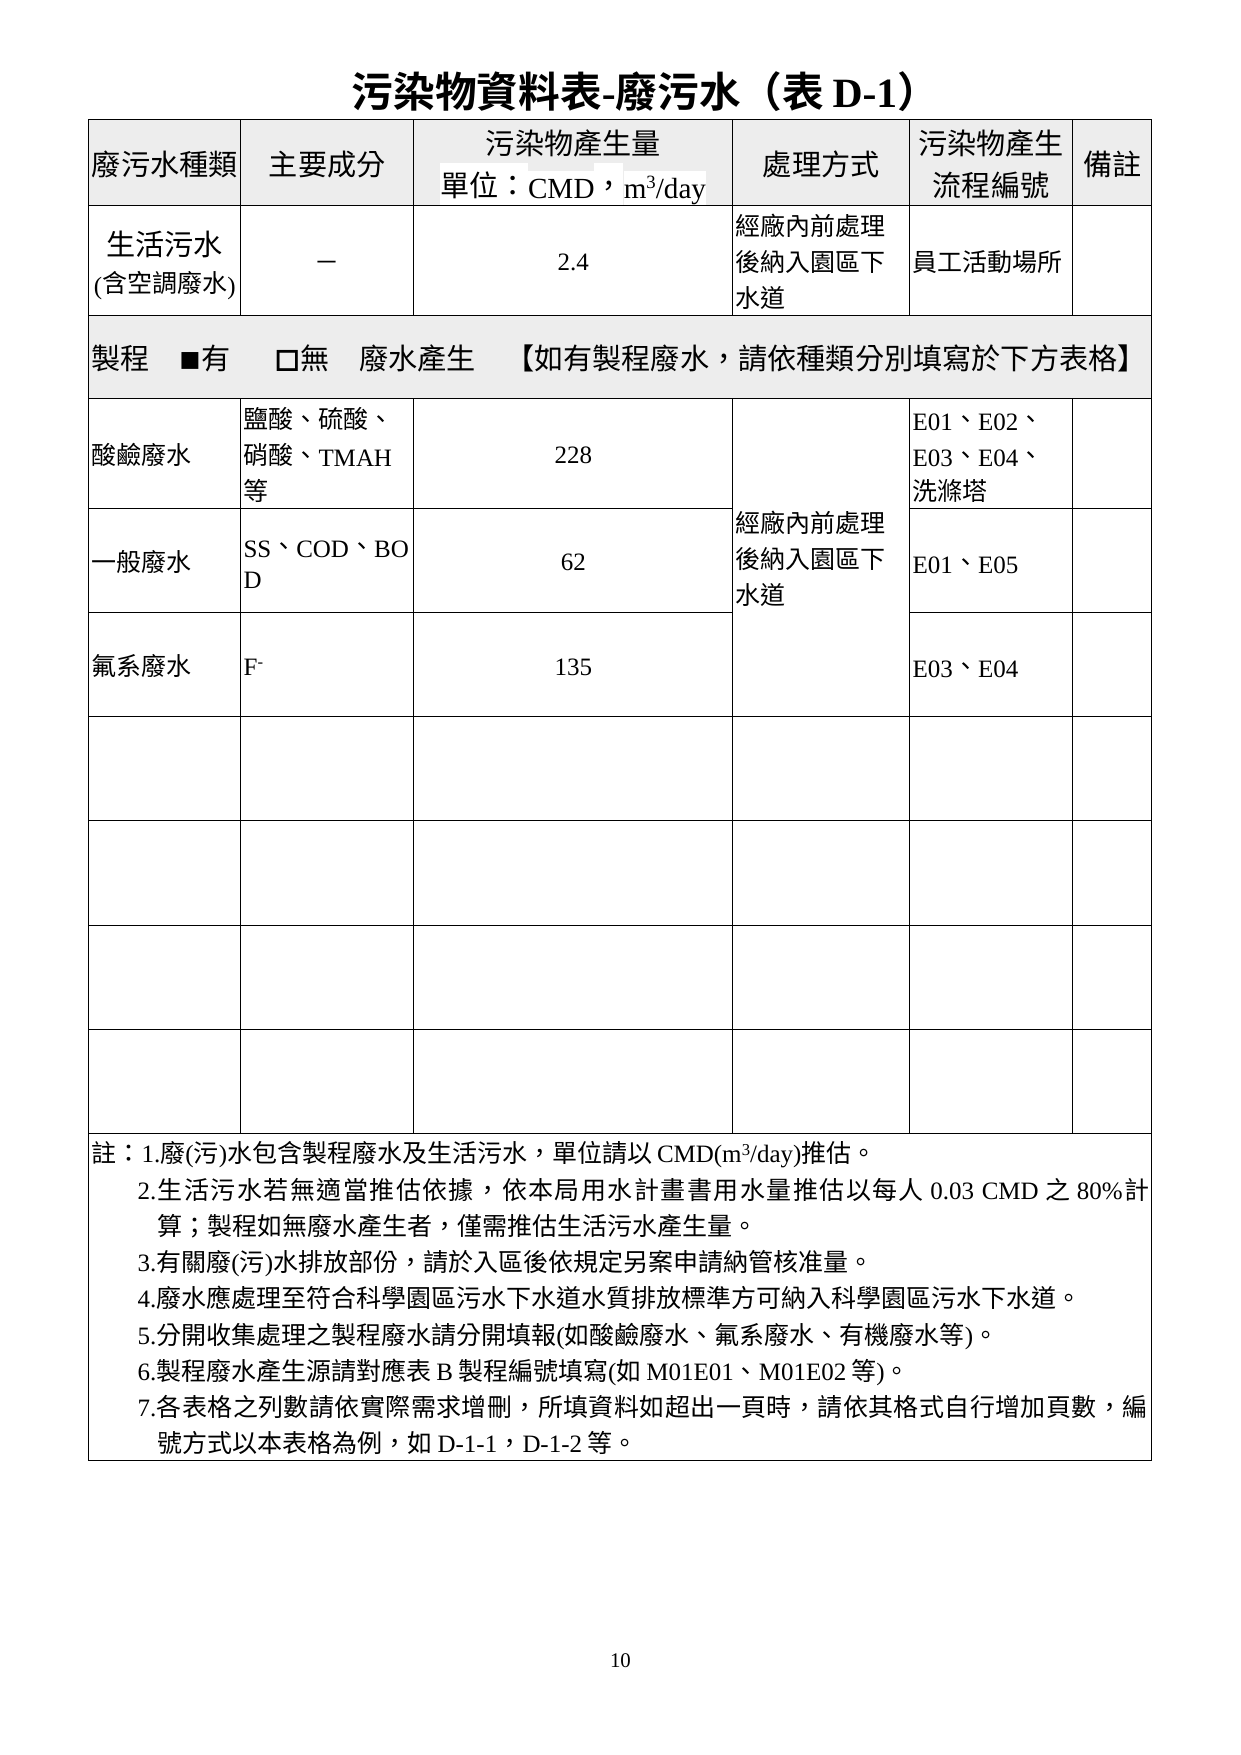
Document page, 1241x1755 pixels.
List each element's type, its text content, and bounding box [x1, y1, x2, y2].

table_cell F- [241, 613, 413, 716]
table_cell [733, 926, 909, 1029]
table_cell [1073, 926, 1151, 1029]
table_cell [241, 821, 413, 924]
table_cell [1073, 717, 1151, 820]
table_cell [241, 717, 413, 820]
table_cell [241, 1030, 413, 1133]
table_cell 氟系廢水 [89, 613, 240, 716]
text 污染物資料表-廢污水（表D-1） [109, 59, 1181, 119]
table_cell E01、E05 [910, 509, 1072, 612]
table_cell [414, 717, 732, 820]
table_cell － [241, 206, 413, 315]
table_header 處理方式 [733, 120, 909, 205]
table_cell [1073, 206, 1151, 315]
table_cell 生活污水 (含空調廢水) [89, 206, 240, 315]
table_header 污染物產生量 單位：CMD，m3/day [414, 120, 732, 205]
table_cell 2.4 [414, 206, 732, 315]
table_cell [414, 1030, 732, 1133]
table_cell [89, 821, 240, 924]
table_cell [1073, 1030, 1151, 1133]
table_cell E01、E02、 E03、E04、 洗滌塔 [910, 399, 1072, 508]
table_cell [1073, 821, 1151, 924]
table_cell 經廠內前處理後納入園區下水道 [733, 399, 909, 716]
table_cell 酸鹼廢水 [89, 399, 240, 508]
table_cell [89, 717, 240, 820]
table_cell 員工活動場所 [910, 206, 1072, 315]
table_header 廢污水種類 [89, 120, 240, 205]
table_cell 135 [414, 613, 732, 716]
table_cell [733, 717, 909, 820]
table_cell [1073, 613, 1151, 716]
table_cell [1073, 509, 1151, 612]
table_cell 註：1.廢(污)水包含製程廢水及生活污水，單位請以CMD(m3/day)推估。 2.生活污水若無適當推估依據，依本局用水計畫書用水量推估以每人0.03 CMD之80%計算；製程如無廢水產生者，僅需推估生活污水產生量。 3.有關廢(污)水排放部份，請於入區後依規定另案申請納管核准量。 4.廢水應處理至符合科學園區污水下水道水質排放標準方可納入科學園區污水下水道。 5.分開收集處理之製程廢水請分開填報(如酸鹼廢水、氟系廢水、有機廢水等)。 6.製程廢水產生源請對應表B製程編號填寫(如M01E01、M01E02等)。 7.各表格之列數請依實際需求增刪，所填資料如超出一頁時，請依其格式自行增加頁數，編號方式以本表格為例，如D-1-1，D-1-2等。 [89, 1134, 1151, 1460]
table_cell [89, 926, 240, 1029]
table_header 主要成分 [241, 120, 413, 205]
table_cell SS、COD、BOD [241, 509, 413, 612]
table_cell [414, 926, 732, 1029]
table_cell E03、E04 [910, 613, 1072, 716]
table_cell 鹽酸、硫酸、硝酸、TMAH等 [241, 399, 413, 508]
table_cell [241, 926, 413, 1029]
table_header 污染物產生流程編號 [910, 120, 1072, 205]
table_cell 228 [414, 399, 732, 508]
table_cell 62 [414, 509, 732, 612]
table_cell [910, 926, 1072, 1029]
table_cell [910, 821, 1072, 924]
table_cell 一般廢水 [89, 509, 240, 612]
table_cell [910, 717, 1072, 820]
table_cell [733, 1030, 909, 1133]
table_cell [414, 821, 732, 924]
table_cell 製程 有 無 廢水產生 【如有製程廢水，請依種類分別填寫於下方表格】 [89, 316, 1151, 398]
table_cell [910, 1030, 1072, 1133]
table_cell [1073, 399, 1151, 508]
table_cell 經廠內前處理後納入園區下水道 [733, 206, 909, 315]
table_cell [89, 1030, 240, 1133]
table_cell [733, 821, 909, 924]
table_header 備註 [1073, 120, 1151, 205]
